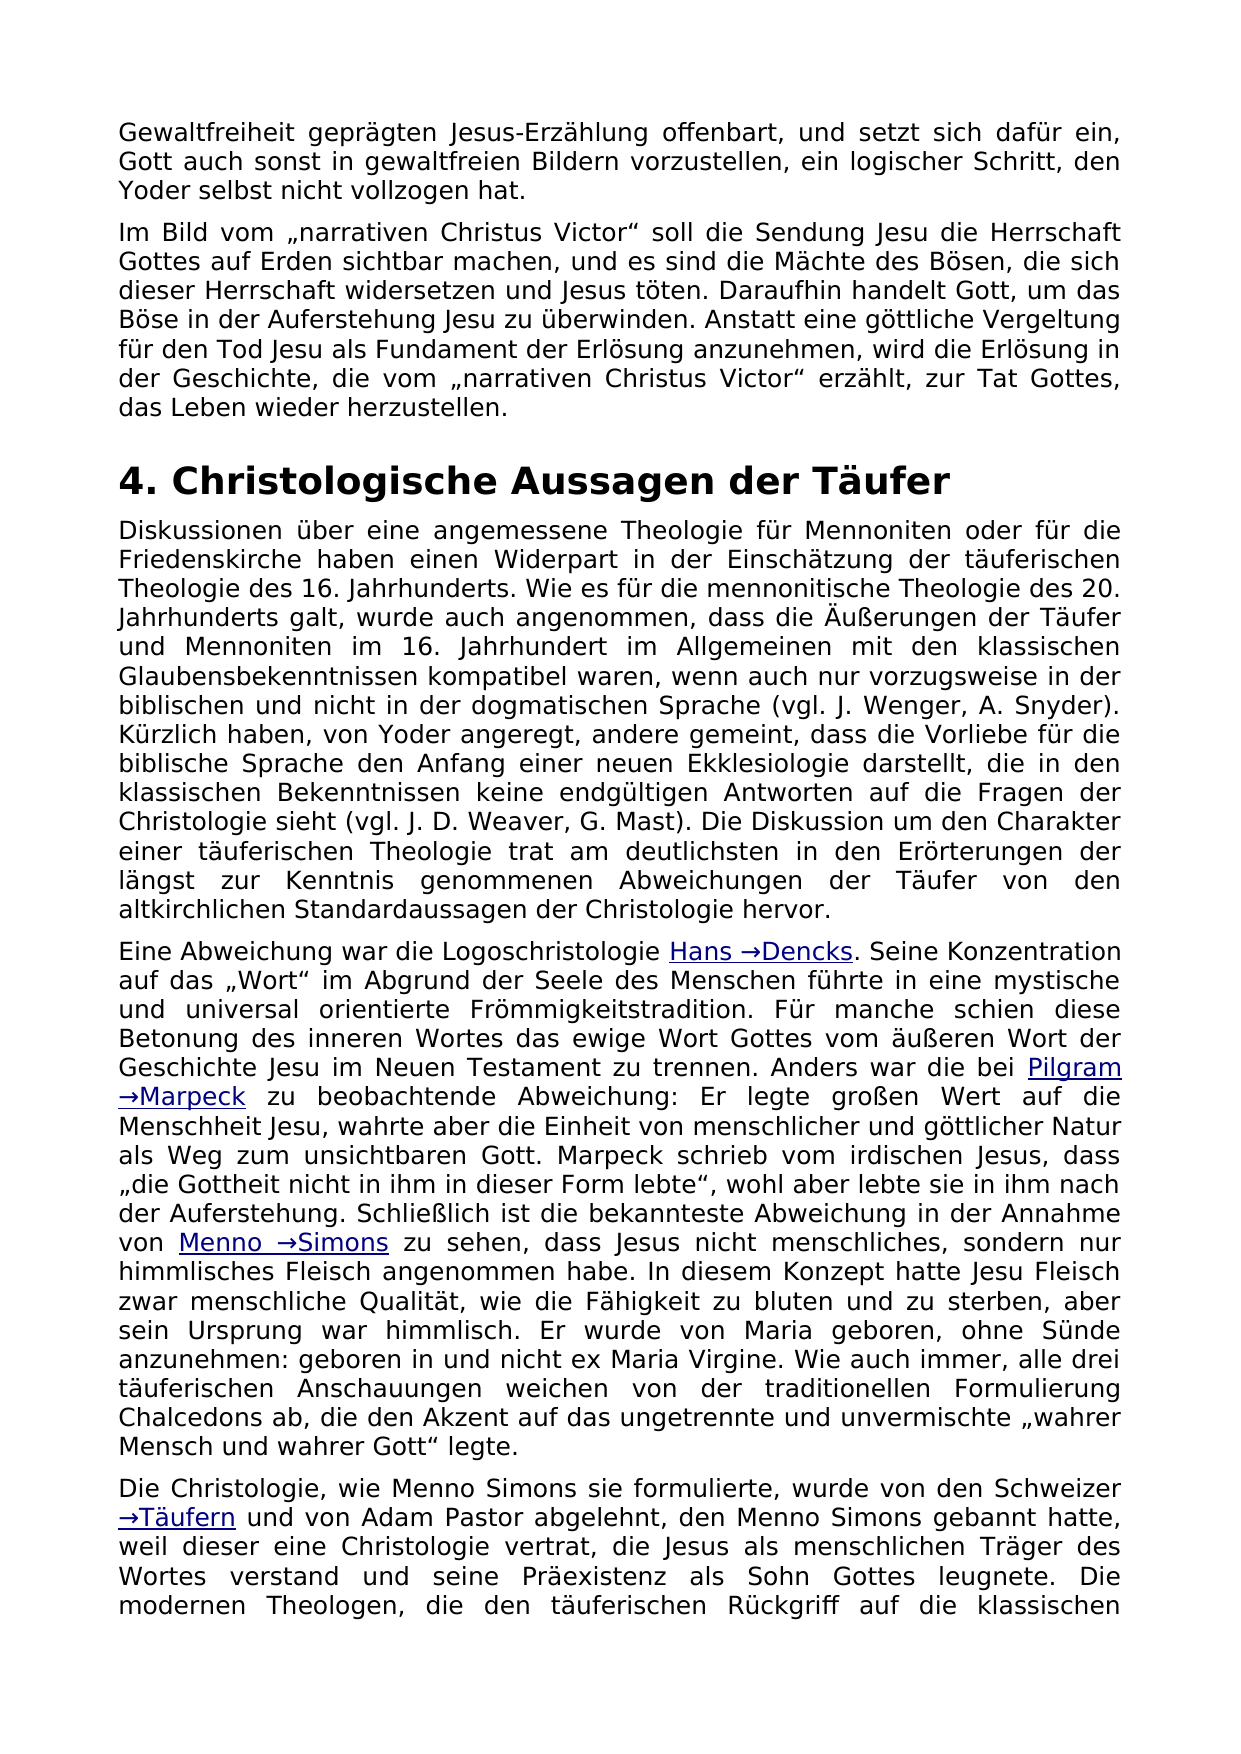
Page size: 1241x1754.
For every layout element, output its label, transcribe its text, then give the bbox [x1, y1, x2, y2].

text Diskussionen über eine angemessene Theologie für Mennoniten oder für die Friedenskirche haben einen Widerpart in der Einschätzung der täuferischen Theologie des 16. Jahrhunderts. Wie es für die mennonitische Theologie des 20. Jahrhunderts galt, wurde auch angenommen, dass die Äußerungen der Täufer und Mennoniten im 16. Jahrhundert im Allgemeinen mit den klassischen Glaubensbekenntnissen kompatibel waren, wenn auch nur vorzugsweise in der biblischen und nicht in der dogmatischen Sprache (vgl. J. Wenger, A. Snyder). Kürzlich haben, von Yoder angeregt, andere gemeint, dass die Vorliebe für die biblische Sprache den Anfang einer neuen Ekklesiologie darstellt, die in den klassischen Bekenntnissen keine endgültigen Antworten auf die Fragen der Christologie sieht (vgl. J. D. Weaver, G. Mast). Die Diskussion um den Charakter einer täuferischen Theologie trat am deutlichsten in den Erörterungen der längst zur Kenntnis genommenen Abweichungen der Täufer von den altkirchlichen Standardaussagen der Christologie hervor. [118, 516, 1122, 924]
text Gewaltfreiheit geprägten Jesus-Erzählung offenbart, und setzt sich dafür ein, Gott auch sonst in gewaltfreien Bildern vorzustellen, ein logischer Schritt, den Yoder selbst nicht vollzogen hat. [118, 118, 1122, 206]
subtitle 4. Christologische Aussagen der Täufer [118, 460, 1122, 503]
text Eine Abweichung war die Logoschristologie Hans →Dencks. Seine Konzentration auf das „Wort“ im Abgrund der Seele des Menschen führte in eine mystische und universal orientierte Frömmigkeitstradition. Für manche schien diese Betonung des inneren Wortes das ewige Wort Gottes vom äußeren Wort der Geschichte Jesu im Neuen Testament zu trennen. Anders war die bei Pilgram →Marpeck zu beobachtende Abweichung: Er legte großen Wert auf die Menschheit Jesu, wahrte aber die Einheit von menschlicher und göttlicher Natur als Weg zum unsichtbaren Gott. Marpeck schrieb vom irdischen Jesus, dass „die Gottheit nicht in ihm in dieser Form lebte“, wohl aber lebte sie in ihm nach der Auferstehung. Schließlich ist die bekannteste Abweichung in der Annahme von Menno →Simons zu sehen, dass Jesus nicht menschliches, sondern nur himmlisches Fleisch angenommen habe. In diesem Konzept hatte Jesu Fleisch zwar menschliche Qualität, wie die Fähigkeit zu bluten und zu sterben, aber sein Ursprung war himmlisch. Er wurde von Maria geboren, ohne Sünde anzunehmen: geboren in und nicht ex Maria Virgine. Wie auch immer, alle drei täuferischen Anschauungen weichen von der traditionellen Formulierung Chalcedons ab, die den Akzent auf das ungetrennte und unvermischte „wahrer Mensch und wahrer Gott“ legte. [118, 937, 1122, 1462]
text Im Bild vom „narrativen Christus Victor“ soll die Sendung Jesu die Herrschaft Gottes auf Erden sichtbar machen, und es sind die Mächte des Bösen, die sich dieser Herrschaft widersetzen und Jesus töten. Daraufhin handelt Gott, um das Böse in der Auferstehung Jesu zu überwinden. Anstatt eine göttliche Vergeltung für den Tod Jesu als Fundament der Erlösung anzunehmen, wird die Erlösung in der Geschichte, die vom „narrativen Christus Victor“ erzählt, zur Tat Gottes, das Leben wieder herzustellen. [118, 218, 1122, 422]
text Die Christologie, wie Menno Simons sie formulierte, wurde von den Schweizer →Täufern und von Adam Pastor abgelehnt, den Menno Simons gebannt hatte, weil dieser eine Christologie vertrat, die Jesus als menschlichen Träger des Wortes verstand und seine Präexistenz als Sohn Gottes leugnete. Die modernen Theologen, die den täuferischen Rückgriff auf die klassischen [118, 1474, 1122, 1620]
